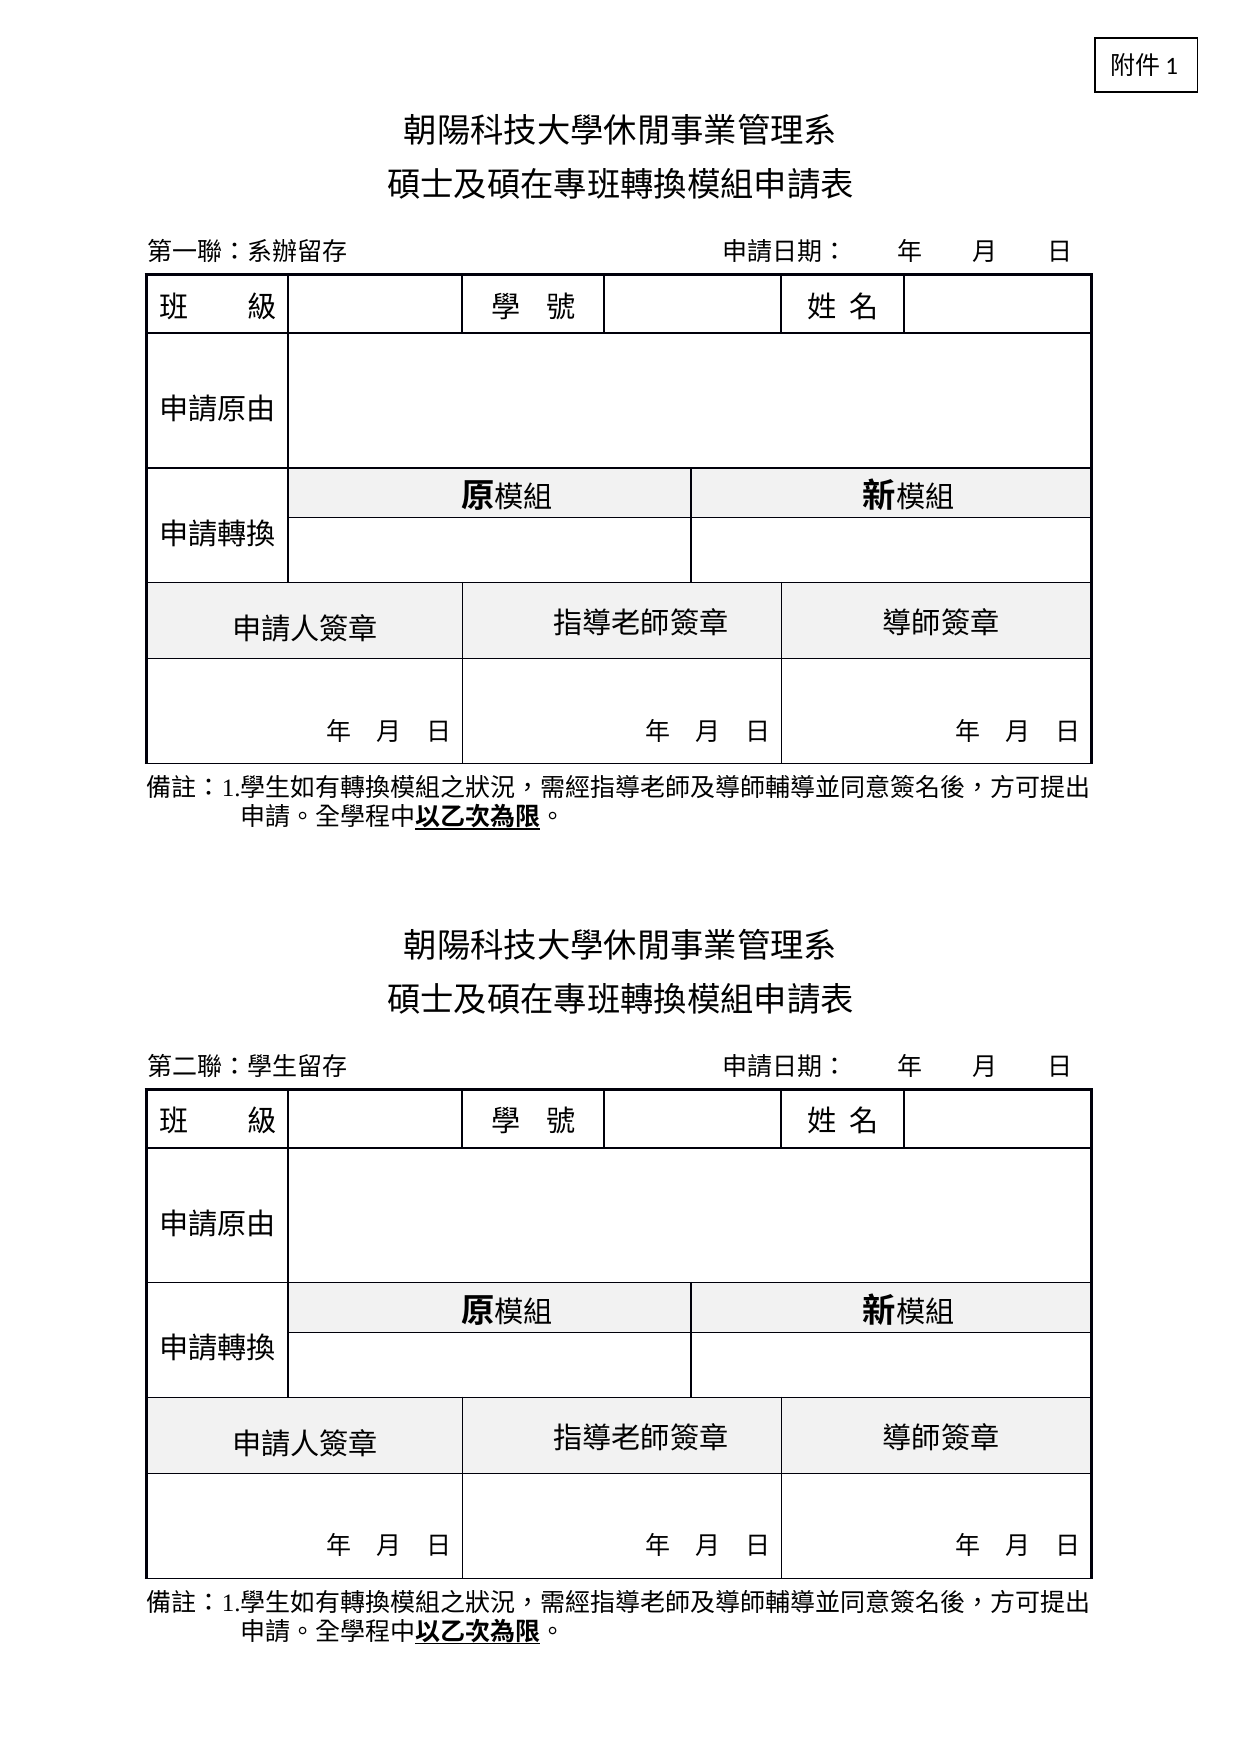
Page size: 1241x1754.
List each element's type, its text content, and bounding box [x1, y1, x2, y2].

text 碩士及碩在專班轉換模組申請表 [148, 973, 1092, 1021]
text 朝陽科技大學休閒事業管理系 [148, 104, 1092, 152]
table_cell 年 月 日 [782, 659, 1090, 763]
table_cell [289, 1149, 1090, 1282]
table_cell 新模組 [692, 1283, 1090, 1332]
table_header [289, 1091, 461, 1147]
table_cell 指導老師簽章 [463, 1398, 781, 1473]
table_cell [289, 518, 690, 582]
table_cell 申請原由 [148, 334, 287, 467]
table_cell [289, 1333, 690, 1397]
table_header [605, 276, 780, 332]
table_header 姓 名 [782, 276, 903, 332]
table_cell 年 月 日 [463, 659, 781, 763]
text 備註：1.學生如有轉換模組之狀況，需經指導老師及導師輔導並同意簽名後，方可提出申請。全學程中以乙次為限。 [146, 1588, 1092, 1646]
table_cell 新模組 [692, 469, 1090, 517]
text 朝陽科技大學休閒事業管理系 [148, 919, 1092, 967]
table_header [605, 1091, 780, 1147]
table_header 學 號 [463, 276, 603, 332]
table_cell 導師簽章 [782, 583, 1090, 658]
table_cell 申請轉換 [148, 469, 287, 582]
text 第一聯：系辦留存 申請日期： 年 月 日 [148, 231, 1092, 268]
table_header 班 級 [148, 276, 287, 332]
table_cell [692, 518, 1090, 582]
text 第二聯：學生留存 申請日期： 年 月 日 [148, 1046, 1092, 1082]
table_cell 年 月 日 [148, 659, 462, 763]
table_cell 導師簽章 [782, 1398, 1090, 1473]
table_cell 年 月 日 [463, 1474, 781, 1578]
table_cell [289, 334, 1090, 467]
table_cell 申請人簽章 [148, 583, 462, 658]
table_cell 年 月 日 [148, 1474, 462, 1578]
table_header [905, 1091, 1090, 1147]
table_cell 原模組 [289, 469, 690, 517]
table_header 姓 名 [782, 1091, 903, 1147]
table_cell 申請原由 [148, 1149, 287, 1282]
text 備註：1.學生如有轉換模組之狀況，需經指導老師及導師輔導並同意簽名後，方可提出申請。全學程中以乙次為限。 [146, 773, 1092, 832]
text 附件1 [1110, 46, 1183, 82]
table_header [905, 276, 1090, 332]
table_header [289, 276, 461, 332]
table_cell 申請人簽章 [148, 1398, 462, 1473]
table_cell 申請轉換 [148, 1283, 287, 1397]
table_cell 指導老師簽章 [463, 583, 781, 658]
table_cell 原模組 [289, 1283, 690, 1332]
table_header 學 號 [463, 1091, 603, 1147]
table_header 班 級 [148, 1091, 287, 1147]
table_cell [692, 1333, 1090, 1397]
text 碩士及碩在專班轉換模組申請表 [148, 158, 1092, 206]
table_cell 年 月 日 [782, 1474, 1090, 1578]
